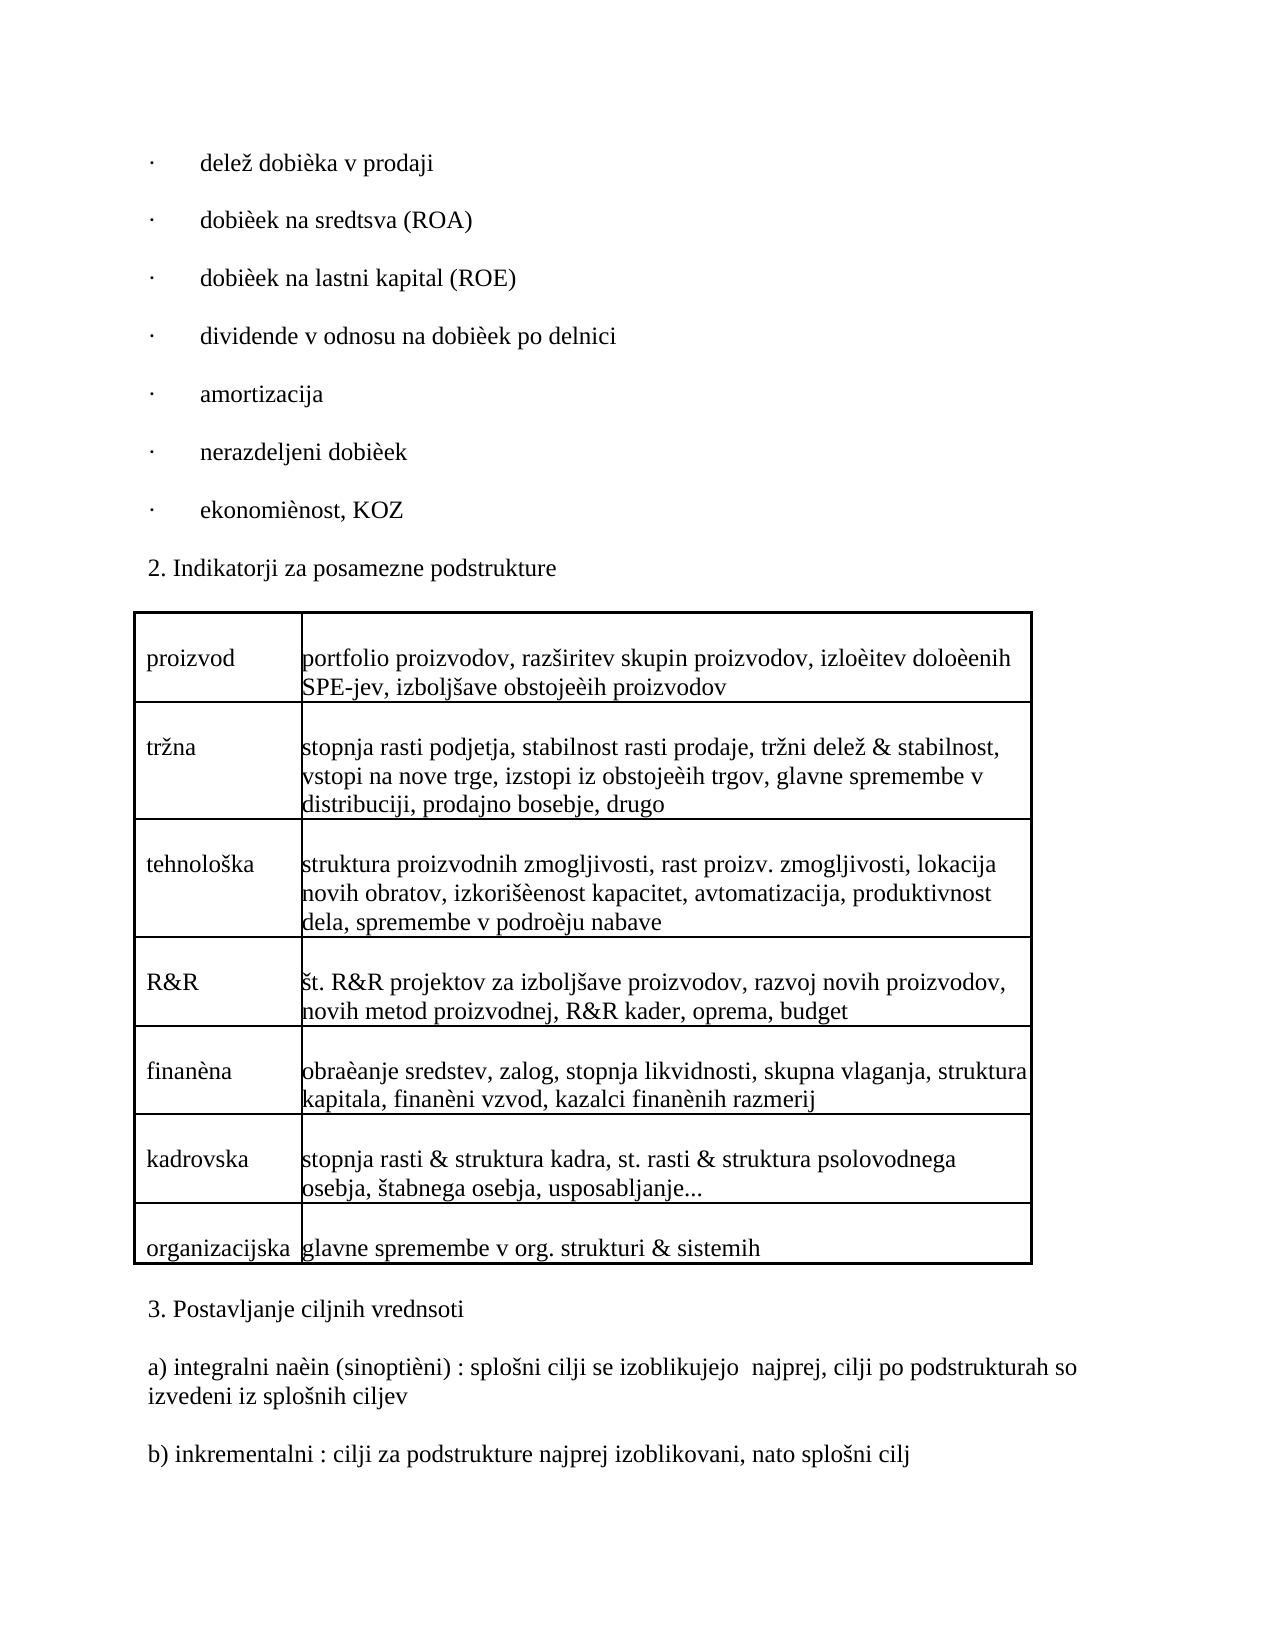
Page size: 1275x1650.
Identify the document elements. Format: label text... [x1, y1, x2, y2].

table_header portfolio proizvodov, razširitev skupin proizvodov, izloèitev doloèenih SPE-jev, izboljšave obstojeèih proizvodov [303, 614, 1030, 701]
text · delež dobièka v prodaji [148, 148, 1127, 176]
table_cell tehnološka [136, 820, 301, 936]
text · dobièek na lastni kapital (ROE) [148, 263, 1127, 292]
text a) integralni naèin (sinoptièni) : splošni cilji se izoblikujejo najprej, cilji po podstrukturah so izvedeni iz splošnih ciljev [148, 1352, 1127, 1410]
text · amortizacija [148, 379, 1127, 408]
text · nerazdeljeni dobièek [148, 437, 1127, 466]
table_cell kadrovska [136, 1115, 301, 1202]
table_cell R&R [136, 938, 301, 1024]
table_cell organizacijska [136, 1204, 301, 1262]
table_cell tržna [136, 703, 301, 818]
table_cell št. R&R projektov za izboljšave proizvodov, razvoj novih proizvodov, novih metod proizvodnej, R&R kader, oprema, budget [303, 938, 1030, 1024]
text 2. Indikatorji za posamezne podstrukture [148, 553, 1127, 582]
table_cell stopnja rasti & struktura kadra, st. rasti & struktura psolovodnega osebja, štabnega osebja, usposabljanje... [303, 1115, 1030, 1202]
table_cell obraèanje sredstev, zalog, stopnja likvidnosti, skupna vlaganja, struktura kapitala, finanèni vzvod, kazalci finanènih razmerij [303, 1027, 1030, 1113]
text · ekonomiènost, KOZ [148, 495, 1127, 524]
table_header proizvod [136, 614, 301, 701]
table_cell finanèna [136, 1027, 301, 1113]
text b) inkrementalni : cilji za podstrukture najprej izoblikovani, nato splošni cilj [148, 1439, 1127, 1468]
text · dividende v odnosu na dobièek po delnici [148, 321, 1127, 350]
text · dobièek na sredtsva (ROA) [148, 206, 1127, 234]
table_cell glavne spremembe v org. strukturi & sistemih [303, 1204, 1030, 1262]
text 3. Postavljanje ciljnih vrednsoti [148, 1294, 1127, 1323]
table_cell struktura proizvodnih zmogljivosti, rast proizv. zmogljivosti, lokacija novih obratov, izkorišèenost kapacitet, avtomatizacija, produktivnost dela, spremembe v podroèju nabave [303, 820, 1030, 936]
table_cell stopnja rasti podjetja, stabilnost rasti prodaje, tržni delež & stabilnost, vstopi na nove trge, izstopi iz obstojeèih trgov, glavne spremembe v distribuciji, prodajno bosebje, drugo [303, 703, 1030, 818]
